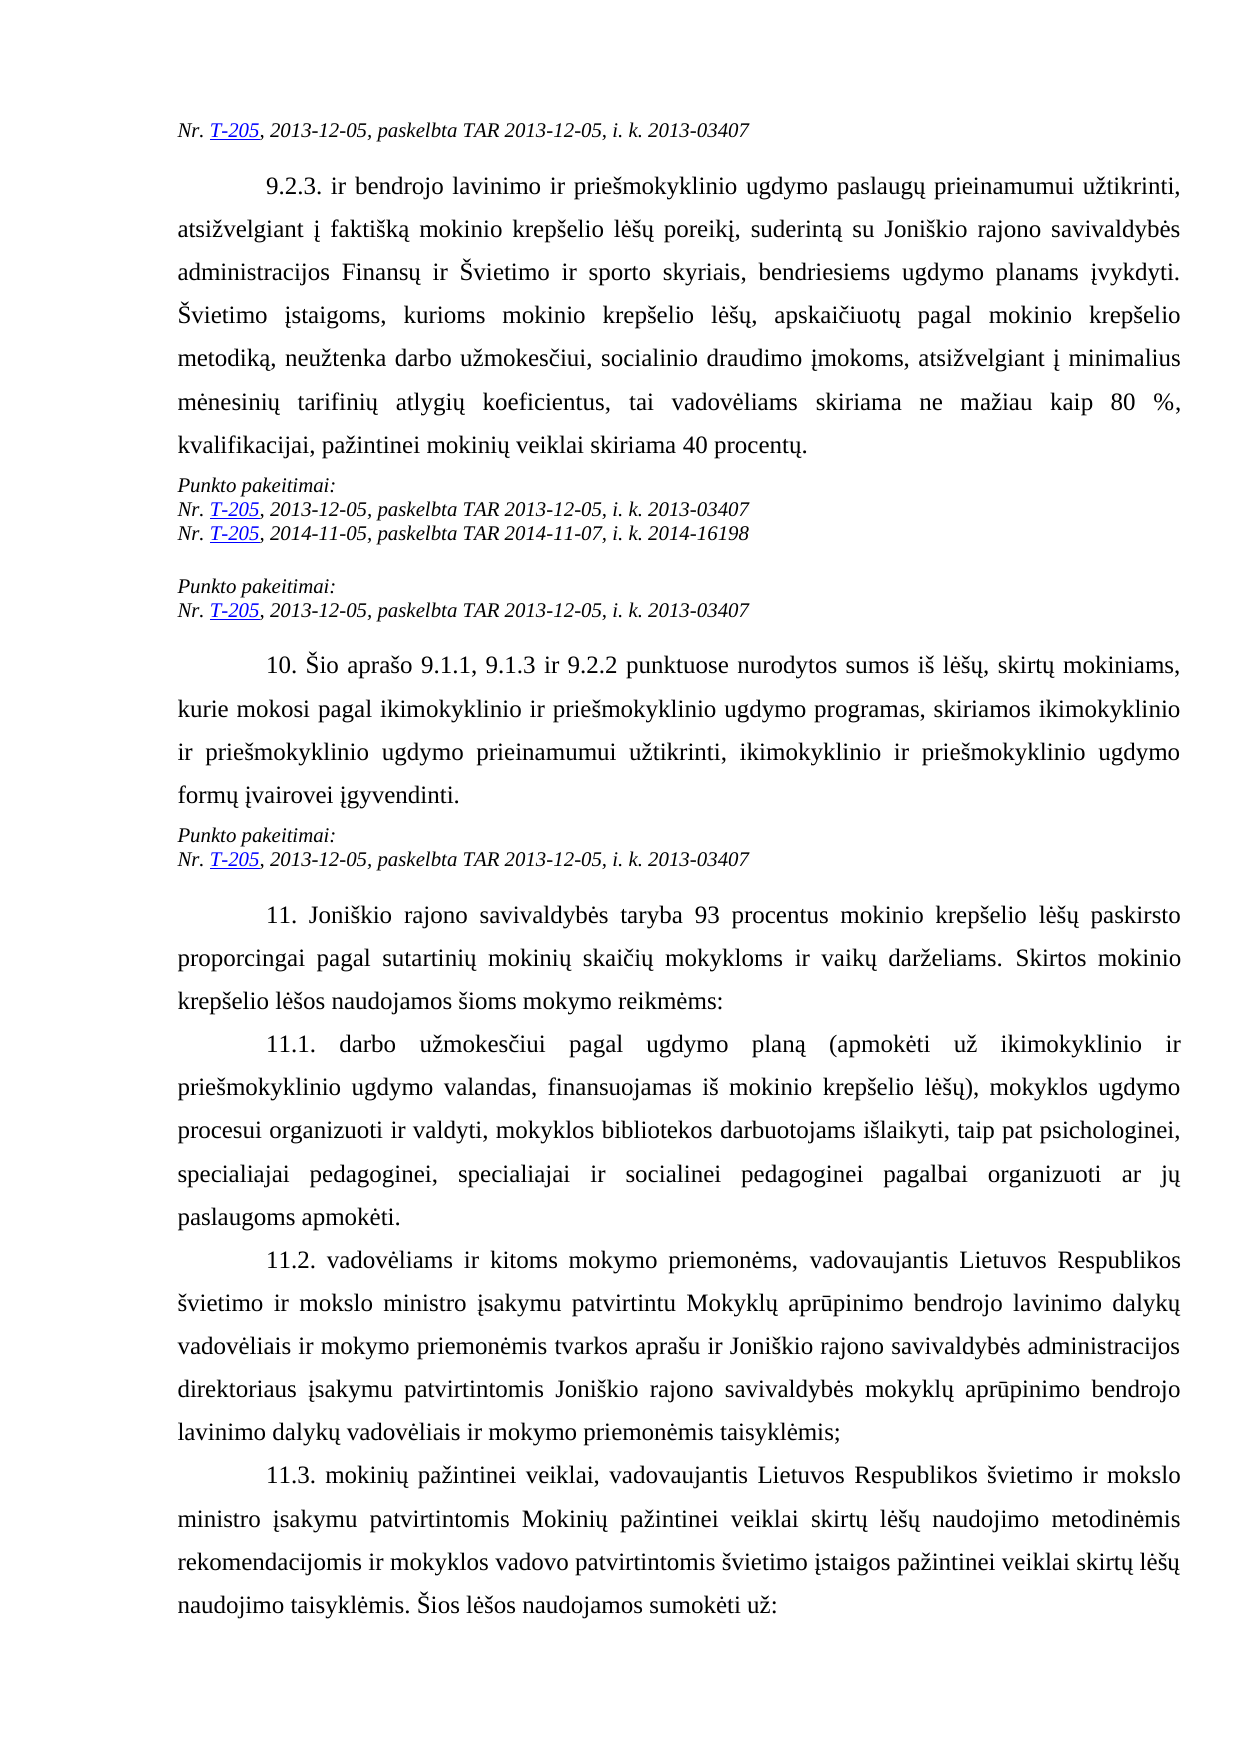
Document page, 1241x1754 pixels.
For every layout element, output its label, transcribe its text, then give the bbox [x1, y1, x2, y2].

text 11.3. mokinių pažintinei veiklai, vadovaujantis Lietuvos Respublikos švietimo ir mokslo ministro įsakymu patvirtintomis Mokinių pažintinei veiklai skirtų lėšų naudojimo metodinėmis rekomendacijomis ir mokyklos vadovo patvirtintomis švietimo įstaigos pažintinei veiklai skirtų lėšų naudojimo taisyklėmis. Šios lėšos naudojamos sumokėti už: [177, 1461, 1181, 1619]
text 11.1. darbo užmokesčiui pagal ugdymo planą (apmokėti už ikimokyklinio ir priešmokyklinio ugdymo valandas, finansuojamas iš mokinio krepšelio lėšų), mokyklos ugdymo procesui organizuoti ir valdyti, mokyklos bibliotekos darbuotojams išlaikyti, taip pat psichologinei, specialiajai pedagoginei, specialiajai ir socialinei pedagoginei pagalbai organizuoti ar jų paslaugoms apmokėti. [177, 1029, 1181, 1231]
text 11. Joniškio rajono savivaldybės taryba 93 procentus mokinio krepšelio lėšų paskirsto proporcingai pagal sutartinių mokinių skaičių mokykloms ir vaikų darželiams. Skirtos mokinio krepšelio lėšos naudojamos šioms mokymo reikmėms: [177, 900, 1181, 1015]
text 11.2. vadovėliams ir kitoms mokymo priemonėms, vadovaujantis Lietuvos Respublikos švietimo ir mokslo ministro įsakymu patvirtintu Mokyklų aprūpinimo bendrojo lavinimo dalykų vadovėliais ir mokymo priemonėmis tvarkos aprašu ir Joniškio rajono savivaldybės administracijos direktoriaus įsakymu patvirtintomis Joniškio rajono savivaldybės mokyklų aprūpinimo bendrojo lavinimo dalykų vadovėliais ir mokymo priemonėmis taisyklėmis; [177, 1245, 1181, 1446]
text Nr. T-205, 2013-12-05, paskelbta TAR 2013-12-05, i. k. 2013-03407 [177, 847, 1181, 871]
text Nr. T-205, 2013-12-05, paskelbta TAR 2013-12-05, i. k. 2013-03407 [177, 598, 1181, 622]
text Punkto pakeitimai: [177, 574, 1181, 598]
text Nr. T-205, 2014-11-05, paskelbta TAR 2014-11-07, i. k. 2014-16198 [177, 521, 1181, 545]
text Punkto pakeitimai: [177, 473, 1181, 497]
text 9.2.3. ir bendrojo lavinimo ir priešmokyklinio ugdymo paslaugų prieinamumui užtikrinti, atsižvelgiant į faktišką mokinio krepšelio lėšų poreikį, suderintą su Joniškio rajono savivaldybės administracijos Finansų ir Švietimo ir sporto skyriais, bendriesiems ugdymo planams įvykdyti. Švietimo įstaigoms, kurioms mokinio krepšelio lėšų, apskaičiuotų pagal mokinio krepšelio metodiką, neužtenka darbo užmokesčiui, socialinio draudimo įmokoms, atsižvelgiant į minimalius mėnesinių tarifinių atlygių koeficientus, tai vadovėliams skiriama ne mažiau kaip 80 %, kvalifikacijai, pažintinei mokinių veiklai skiriama 40 procentų. [177, 171, 1181, 458]
text Nr. T-205, 2013-12-05, paskelbta TAR 2013-12-05, i. k. 2013-03407 [177, 118, 1181, 142]
text 10. Šio aprašo 9.1.1, 9.1.3 ir 9.2.2 punktuose nurodytos sumos iš lėšų, skirtų mokiniams, kurie mokosi pagal ikimokyklinio ir priešmokyklinio ugdymo programas, skiriamos ikimokyklinio ir priešmokyklinio ugdymo prieinamumui užtikrinti, ikimokyklinio ir priešmokyklinio ugdymo formų įvairovei įgyvendinti. [177, 651, 1181, 809]
text Nr. T-205, 2013-12-05, paskelbta TAR 2013-12-05, i. k. 2013-03407 [177, 497, 1181, 521]
text Punkto pakeitimai: [177, 823, 1181, 847]
